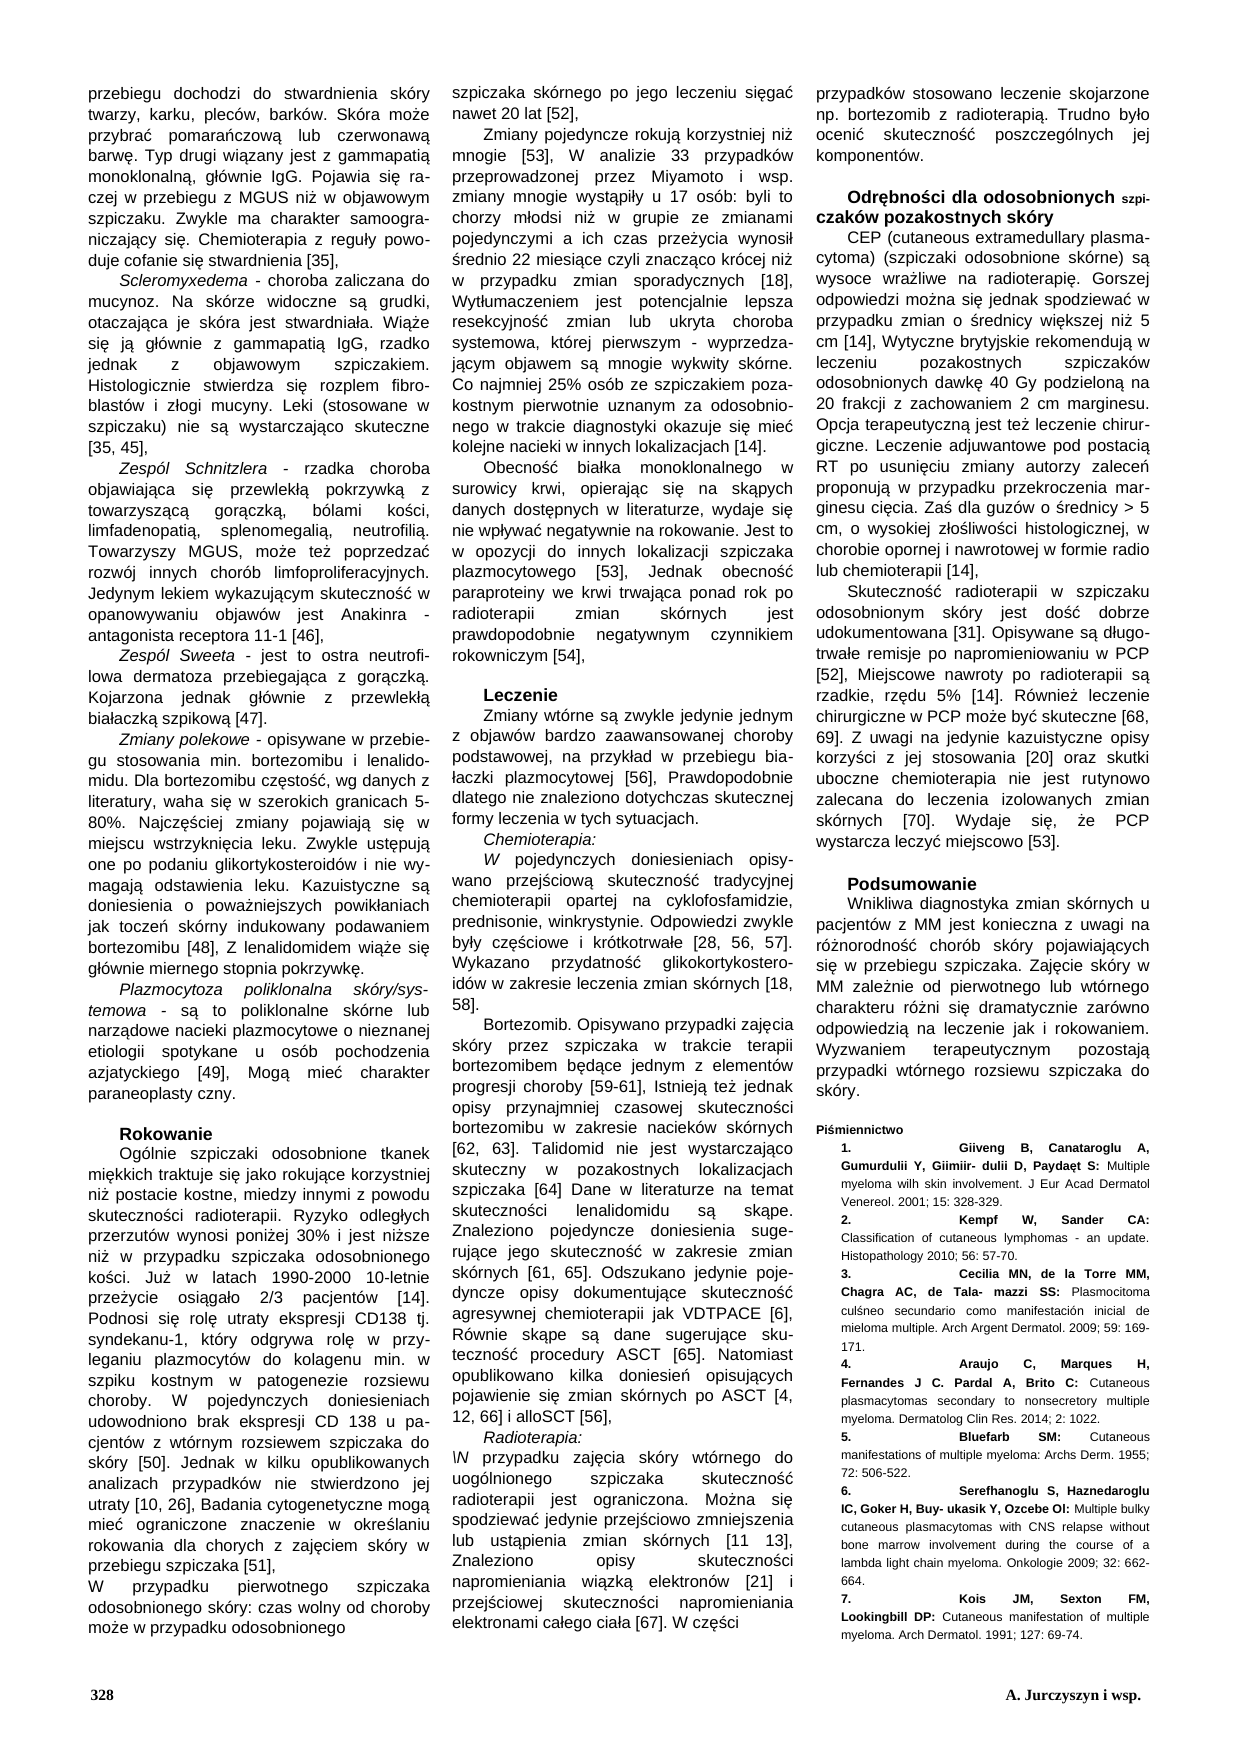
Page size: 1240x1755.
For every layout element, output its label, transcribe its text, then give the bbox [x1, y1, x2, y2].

text Chemioterapia: [452, 829, 793, 848]
list Araujo C, Marques H, Fernandes J C. Pardal A, Brito C: Cutaneous plasmacytomas secondary to nonsecretory multiple myeloma. Dermatolog Clin Res. 2014; 2: 1022. [841, 1357, 1150, 1426]
subtitle Rokowanie [88, 1123, 430, 1144]
text CEP (cutaneous extramedullary plasma­cytoma) (szpiczaki odosobnione skórne) są wysoce wrażliwe na radioterapię. Gorszej odpowiedzi można się jednak spodziewać w przypadku zmian o średnicy większej niż 5 cm [14], Wytyczne brytyjskie rekomen­dują w leczeniu pozakostnych szpiczaków odosobnionych dawkę 40 Gy podzieloną na 20 frakcji z zachowaniem 2 cm marginesu. Opcja terapeutyczną jest też leczenie chirur­giczne. Leczenie adjuwantowe pod postacią RT po usunięciu zmiany autorzy zaleceń proponują w przypadku przekroczenia mar­ginesu cięcia. Zaś dla guzów o średnicy > 5 cm, o wysokiej złośliwości histologicznej, w chorobie opornej i nawrotowej w formie radio lub chemioterapii [14], [816, 227, 1150, 580]
text W pojedynczych doniesieniach opisy­wano przejściową skuteczność tradycyjnej chemioterapii opartej na cyklofosfamidzie, prednisonie, winkrystynie. Odpowiedzi zwy­kle były częściowe i krótkotrwałe [28, 56, 57]. Wykazano przydatność glikokortykostero- idów w zakresie leczenia zmian skórnych [18, 58]. [452, 850, 793, 1013]
text Bortezomib. Opisywano przypadki zaję­cia skóry przez szpiczaka w trakcie terapii bortezomibem będące jednym z elementów progresji choroby [59-61], Istnieją też jednak opisy przynajmniej czasowej skuteczności bortezomibu w zakresie nacieków skórnych [62, 63]. Talidomid nie jest wystarczająco skuteczny w pozakostnych lokalizacjach szpiczaka [64] Dane w literaturze na te­mat skuteczności lenalidomidu są skąpe. Znaleziono pojedyncze doniesienia suge­rujące jego skuteczność w zakresie zmian skórnych [61, 65]. Odszukano jedynie poje­dyncze opisy dokumentujące skuteczność agresywnej chemioterapii jak VDTPACE [6], Równie skąpe są dane sugerujące sku­teczność procedury ASCT [65]. Natomiast opublikowano kilka doniesień opisujących pojawienie się zmian skórnych po ASCT [4, 12, 66] i alloSCT [56], [452, 1015, 793, 1426]
text Zmiany pojedyncze rokują korzystniej niż mnogie [53], W analizie 33 przypadków przeprowadzonej przez Miyamoto i wsp. zmiany mnogie wystąpiły u 17 osób: byli to chorzy młodsi niż w grupie ze zmianami pojedynczymi a ich czas przeżycia wynosił średnio 22 miesiące czyli znacząco krócej niż w przypadku zmian sporadycznych [18], Wytłumaczeniem jest potencjalnie lepsza resekcyjność zmian lub ukryta choroba systemowa, której pierwszym - wyprzedza­jącym objawem są mnogie wykwity skórne. Co najmniej 25% osób ze szpiczakiem poza- kostnym pierwotnie uznanym za odosobnio­nego w trakcie diagnostyki okazuje się mieć kolejne nacieki w innych lokalizacjach [14]. [452, 125, 793, 456]
text Piśmiennictwo [816, 1123, 1150, 1137]
text W przypadku pierwotnego szpiczaka odosobnionego skóry: czas wolny od cho­roby może w przypadku odosobnionego [88, 1577, 430, 1637]
list Serefhanoglu S, Haznedaroglu IC, Goker H, Buy- ukasik Y, Ozcebe Ol: Multiple bulky cutaneous pla­smacytomas with CNS relapse without bone marrow involvement during the course of a lambda light chain myeloma. Onkologie 2009; 32: 662-664. [841, 1483, 1150, 1588]
text Obecność białka monoklonalnego w surowicy krwi, opierając się na skąpych danych dostępnych w literaturze, wydaje się nie wpływać negatywnie na rokowanie. Jest to w opozycji do innych lokalizacji szpiczaka plazmocytowego [53], Jednak obecność paraproteiny we krwi trwająca po­nad rok po radioterapii zmian skórnych jest prawdopodobnie negatywnym czynnikiem rokowniczym [54], [452, 458, 793, 665]
text A. Jurczyszyn i wsp. [1005, 1686, 1149, 1703]
text przypadków stosowano leczenie skojarzone np. bortezomib z radioterapią. Trudno było ocenić skuteczność poszczególnych jej komponentów. [816, 84, 1150, 164]
text Zespól Schnitzlera - rzadka choroba objawiająca się przewlekłą pokrzywką z towarzyszącą gorączką, bólami kości, limfadenopatią, splenomegalią, neutrofilią. Towarzyszy MGUS, może też poprzedzać rozwój innych chorób limfoproliferacyjnych. Jedynym lekiem wykazującym skuteczność w opanowywaniu objawów jest Anakinra - antagonista receptora 11-1 [46], [88, 459, 430, 644]
text \N przypadku zajęcia skóry wtórnego do uogólnionego szpiczaka skuteczność radioterapii jest ograniczona. Można się spodziewać jedynie przejściowo zmniej­szenia lub ustąpienia zmian skórnych [11 13], Znaleziono opisy skuteczności napromieniania wiązką elektronów [21] i przejściowej skuteczności napromieniania elektronami całego ciała [67]. W części [452, 1448, 793, 1632]
text Plazmocytoza poliklonalna skóry/sys- temowa - są to poliklonalne skórne lub narządowe nacieki plazmocytowe o niezna­nej etiologii spotykane u osób pochodzenia azjatyckiego [49], Mogą mieć charakter paraneoplasty czny. [88, 979, 430, 1103]
text Scleromyxedema - choroba zaliczana do mucynoz. Na skórze widoczne są grud­ki, otaczająca je skóra jest stwardniała. Wiąże się ją głównie z gammapatią IgG, rzadko jednak z objawowym szpiczakiem. Histologicznie stwierdza się rozplem fibro- blastów i złogi mucyny. Leki (stosowane w szpiczaku) nie są wystarczająco skuteczne [35, 45], [88, 271, 430, 457]
subtitle Podsumowanie [816, 873, 1150, 894]
text przebiegu dochodzi do stwardnienia skóry twarzy, karku, pleców, barków. Skóra może przybrać pomarańczową lub czerwonawą barwę. Typ drugi wiązany jest z gammapatią monoklonalną, głównie IgG. Pojawia się ra­czej w przebiegu z MGUS niż w objawowym szpiczaku. Zwykle ma charakter samoogra- niczający się. Chemioterapia z reguły powo­duje cofanie się stwardnienia [35], [88, 84, 430, 269]
text Ogólnie szpiczaki odosobnione tkanek miękkich traktuje się jako rokujące korzyst­niej niż postacie kostne, miedzy innymi z powodu skuteczności radioterapii. Ryzyko odległych przerzutów wynosi poniżej 30% i jest niższe niż w przypadku szpiczaka od­osobnionego kości. Już w latach 1990-2000 10-letnie przeżycie osiągało 2/3 pacjentów [14]. Podnosi się rolę utraty ekspresji CD138 tj. syndekanu-1, który odgrywa rolę w przy­leganiu plazmocytów do kolagenu min. w szpiku kostnym w patogenezie rozsiewu choroby. W pojedynczych doniesieniach udowodniono brak ekspresji CD 138 u pa­cjentów z wtórnym rozsiewem szpiczaka do skóry [50]. Jednak w kilku opublikowanych analizach przypadków nie stwierdzono jej utraty [10, 26], Badania cytogenetyczne mogą mieć ograniczone znaczenie w okre­ślaniu rokowania dla chorych z zajęciem skóry w przebiegu szpiczaka [51], [88, 1144, 430, 1575]
list Kois JM, Sexton FM, Lookingbill DP: Cutaneous manifestation of multiple myeloma. Arch Dermatol. 1991; 127: 69-74. [841, 1591, 1150, 1642]
text Zespól Sweeta - jest to ostra neutrofi- lowa dermatoza przebiegająca z gorączką. Kojarzona jednak głównie z przewlekłą białaczką szpikową [47]. [88, 646, 430, 728]
list Bluefarb SM: Cutaneous manifestations of multiple myeloma: Archs Derm. 1955; 72: 506-522. [841, 1429, 1150, 1480]
list Cecilia MN, de la Torre MM, Chagra AC, de Tala- mazzi SS: Plasmocitoma culśneo secundario como manifestación inicial de mieloma multiple. Arch Argent Dermatol. 2009; 59: 169-171. [841, 1267, 1150, 1353]
text Zmiany polekowe - opisywane w przebie­gu stosowania min. bortezomibu i lenalido- midu. Dla bortezomibu częstość, wg danych z literatury, waha się w szerokich granicach 5-80%. Najczęściej zmiany pojawiają się w miejscu wstrzyknięcia leku. Zwykle ustępują one po podaniu glikortykosteroidów i nie wy­magają odstawienia leku. Kazuistyczne są doniesienia o poważniejszych powikłaniach jak toczeń skórny indukowany podawaniem bortezomibu [48], Z lenalidomidem wiąże się głównie miernego stopnia pokrzywkę. [88, 729, 430, 978]
list Giiveng B, Canataroglu A, Gumurdulii Y, Giimiir- dulii D, Paydaęt S: Multiple myeloma wilh skin involvement. J Eur Acad Dermatol Venereol. 2001; 15: 328-329. [841, 1141, 1150, 1209]
text Wnikliwa diagnostyka zmian skórnych u pacjentów z MM jest konieczna z uwagi na różnorodność chorób skóry pojawiających się w przebiegu szpiczaka. Zajęcie skóry w MM zależnie od pierwotnego lub wtórnego charakteru różni się dramatycznie zarówno odpowiedzią na leczenie jak i rokowaniem. Wyzwaniem terapeutycznym pozostają przypadki wtórnego rozsiewu szpiczaka do skóry. [816, 894, 1150, 1100]
text Skuteczność radioterapii w szpiczaku odosobnionym skóry jest dość dobrze udokumentowana [31]. Opisywane są długo­trwałe remisje po napromieniowaniu w PCP [52], Miejscowe nawroty po radioterapii są rzadkie, rzędu 5% [14]. Również leczenie chirurgiczne w PCP może być skuteczne [68, 69]. Z uwagi na jedynie kazuistyczne opisy korzyści z jej stosowania [20] oraz skutki uboczne chemioterapia nie jest ru­tynowo zalecana do leczenia izolowanych zmian skórnych [70]. Wydaje się, że PCP wystarcza leczyć miejscowo [53]. [816, 582, 1150, 851]
text szpiczaka skórnego po jego leczeniu sięgać nawet 20 lat [52], [452, 83, 793, 123]
subtitle Leczenie [452, 685, 793, 706]
text Radioterapia: [452, 1427, 793, 1447]
list Kempf W, Sander CA: Classification of cutaneous lymphomas - an update. Histopathology 2010; 56: 57-70. [841, 1213, 1150, 1263]
text Zmiany wtórne są zwykle jedynie jednym z objawów bardzo zaawansowanej choroby podstawowej, na przykład w przebiegu bia­łaczki plazmocytowej [56], Prawdopodobnie dlatego nie znaleziono dotychczas skutecz­nej formy leczenia w tych sytuacjach. [452, 706, 793, 828]
subtitle Odrębności dla odosobnionych szpi- czaków pozakostnych skóry [816, 187, 1150, 227]
text 328 [90, 1686, 120, 1704]
